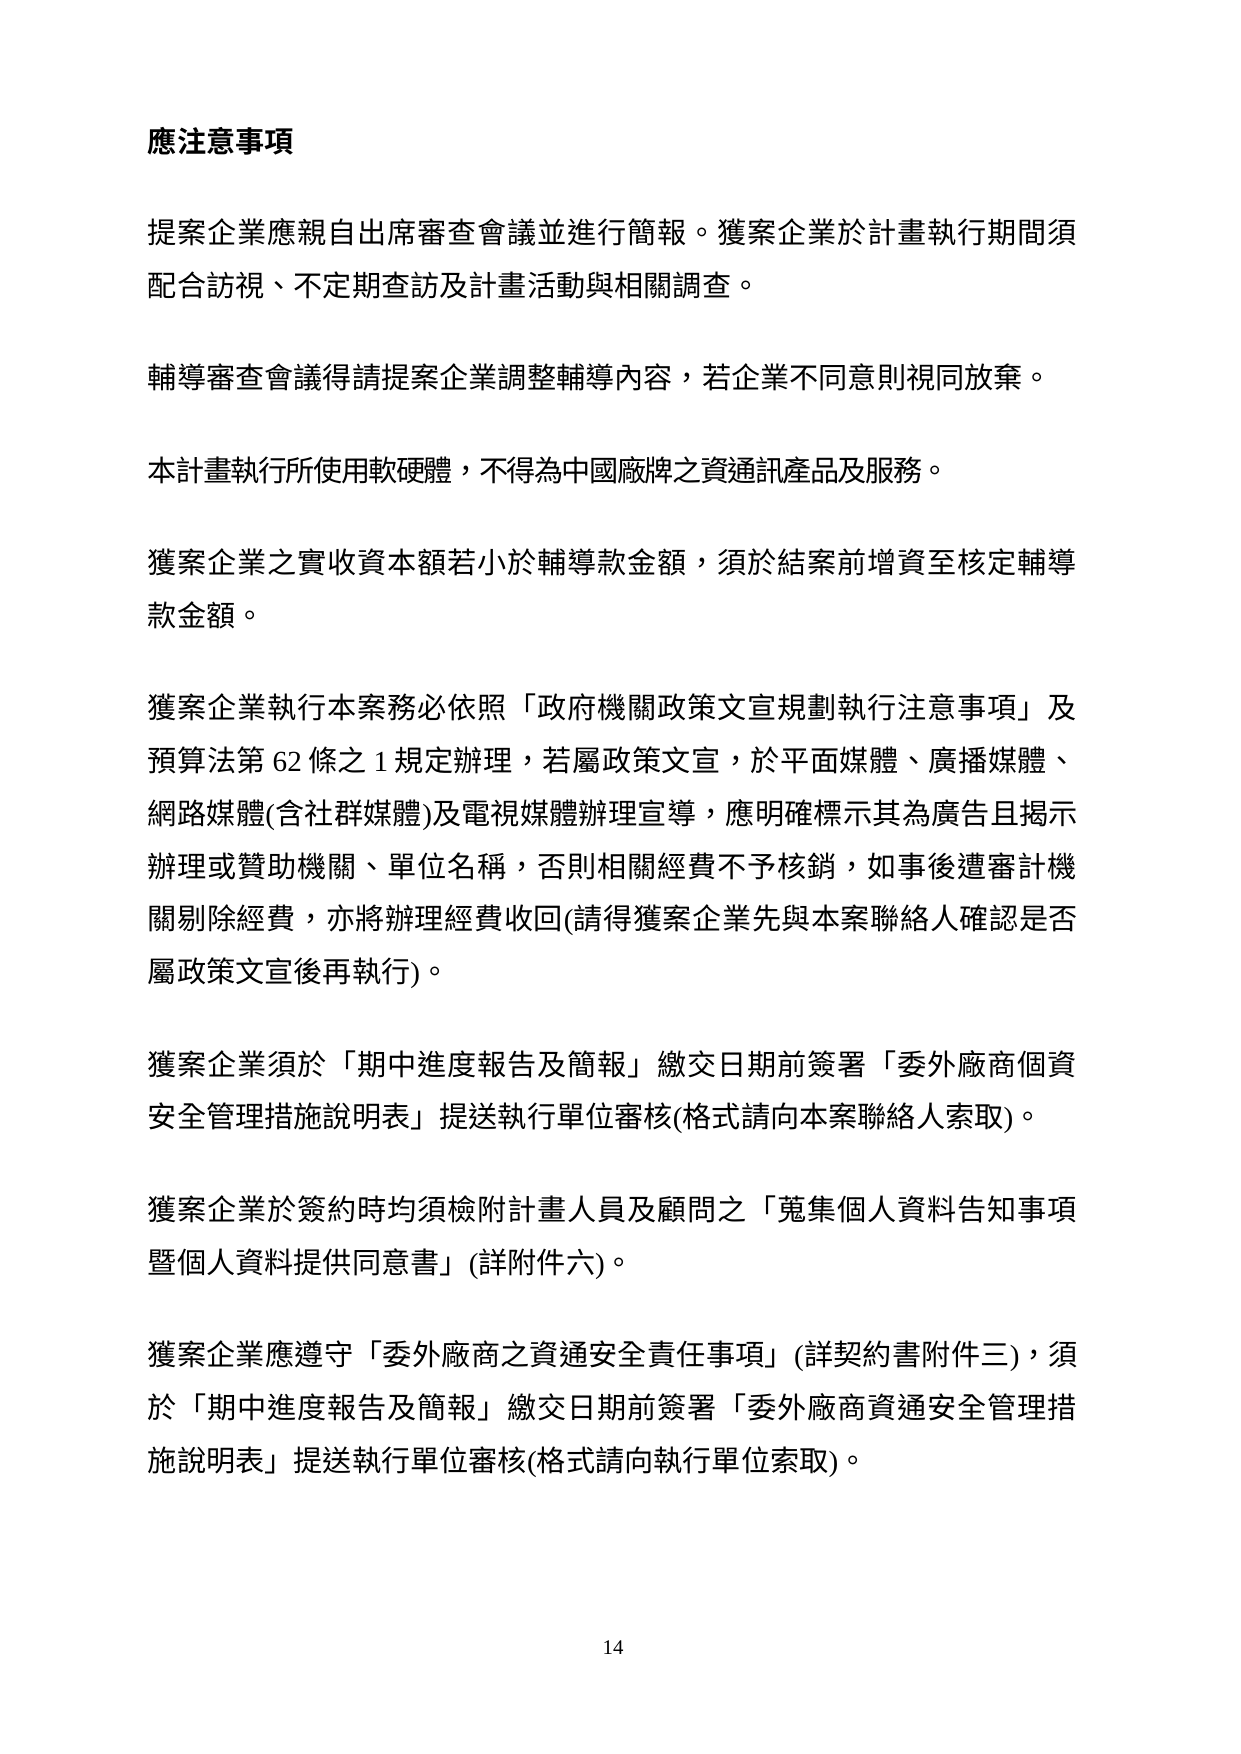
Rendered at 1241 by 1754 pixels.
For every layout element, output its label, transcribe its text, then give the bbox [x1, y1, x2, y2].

subtitle 提案企業應親自出席審查會議並進行簡報。獲案企業於計畫執行期間須配合訪視、不定期查訪及計畫活動與相關調查。 [148, 209, 1078, 304]
subtitle 獲案企業應遵守「委外廠商之資通安全責任事項」(詳契約書附件三)，須於「期中進度報告及簡報」繳交日期前簽署「委外廠商資通安全管理措施說明表」提送執行單位審核(格式請向執行單位索取)。 [148, 1332, 1078, 1479]
subtitle 輔導審查會議得請提案企業調整輔導內容，若企業不同意則視同放棄。 [148, 355, 1078, 397]
subtitle 獲案企業執行本案務必依照「政府機關政策文宣規劃執行注意事項」及預算法第62條之1規定辦理，若屬政策文宣，於平面媒體、廣播媒體、網路媒體(含社群媒體)及電視媒體辦理宣導，應明確標示其為廣告且揭示辦理或贊助機關、單位名稱，否則相關經費不予核銷，如事後遭審計機關剔除經費，亦將辦理經費收回(請得獲案企業先與本案聯絡人確認是否屬政策文宣後再執行)。 [148, 685, 1078, 991]
subtitle 獲案企業須於「期中進度報告及簡報」繳交日期前簽署「委外廠商個資安全管理措施說明表」提送執行單位審核(格式請向本案聯絡人索取)。 [148, 1041, 1078, 1136]
subtitle 獲案企業之實收資本額若小於輔導款金額，須於結案前增資至核定輔導款金額。 [148, 539, 1078, 634]
subtitle 獲案企業於簽約時均須檢附計畫人員及顧問之「蒐集個人資料告知事項暨個人資料提供同意書」(詳附件六)。 [148, 1186, 1078, 1281]
subtitle 應注意事項 [148, 118, 1078, 160]
subtitle 本計畫執行所使用軟硬體，不得為中國廠牌之資通訊產品及服務。 [148, 447, 1078, 489]
